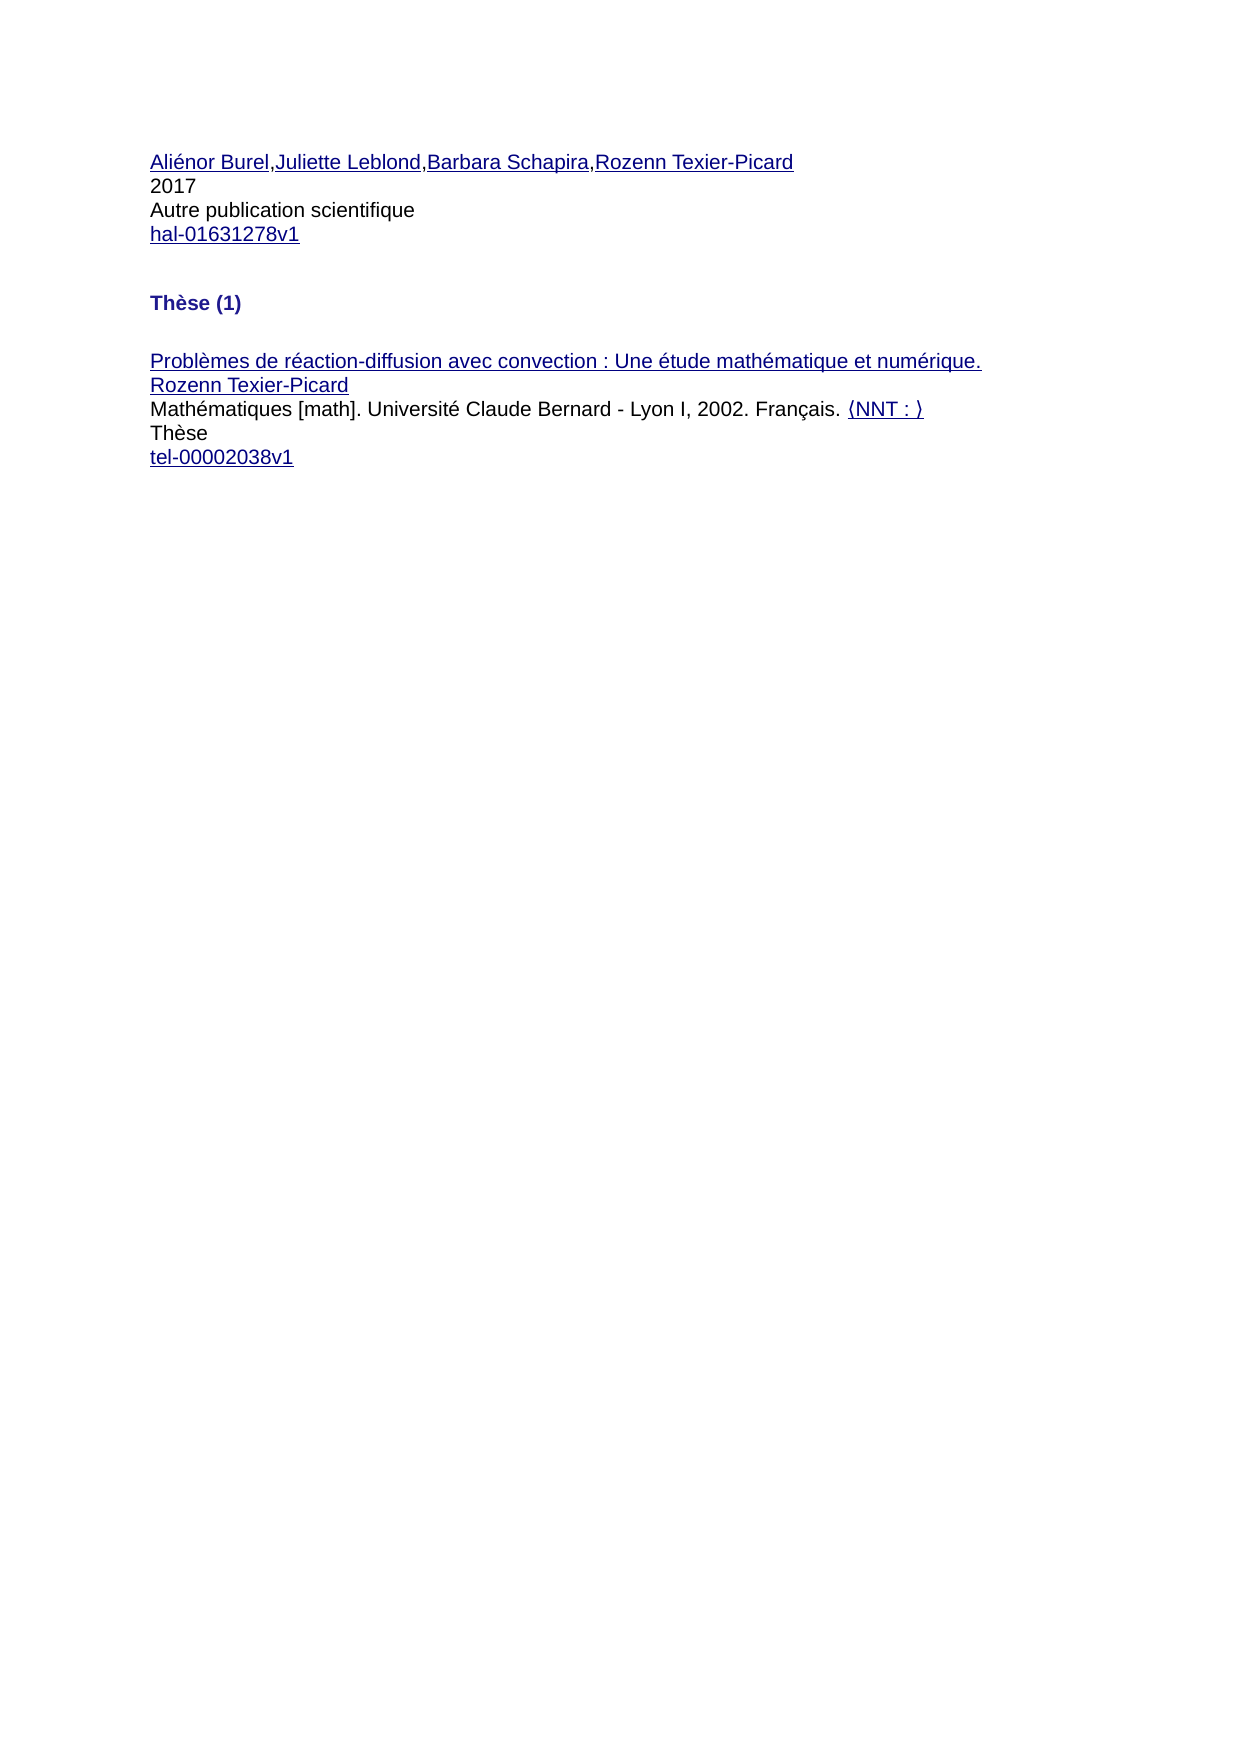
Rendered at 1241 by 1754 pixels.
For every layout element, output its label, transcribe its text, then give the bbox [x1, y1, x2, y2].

subtitle Thèse (1) [150, 291, 1090, 314]
table_header Problèmes de réaction-diffusion avec convection : Une étude mathématique et numérique. Rozenn Texier-Picard Mathématiques [math]. Université Claude Bernard - Lyon I, 2002. Français. ⟨NNT : ⟩ Thèse tel-00002038v1 [150, 349, 1090, 469]
table_header Aliénor Burel,Juliette Leblond,Barbara Schapira,Rozenn Texier-Picard 2017 Autre publication scientifique hal-01631278v1 [150, 150, 1090, 246]
